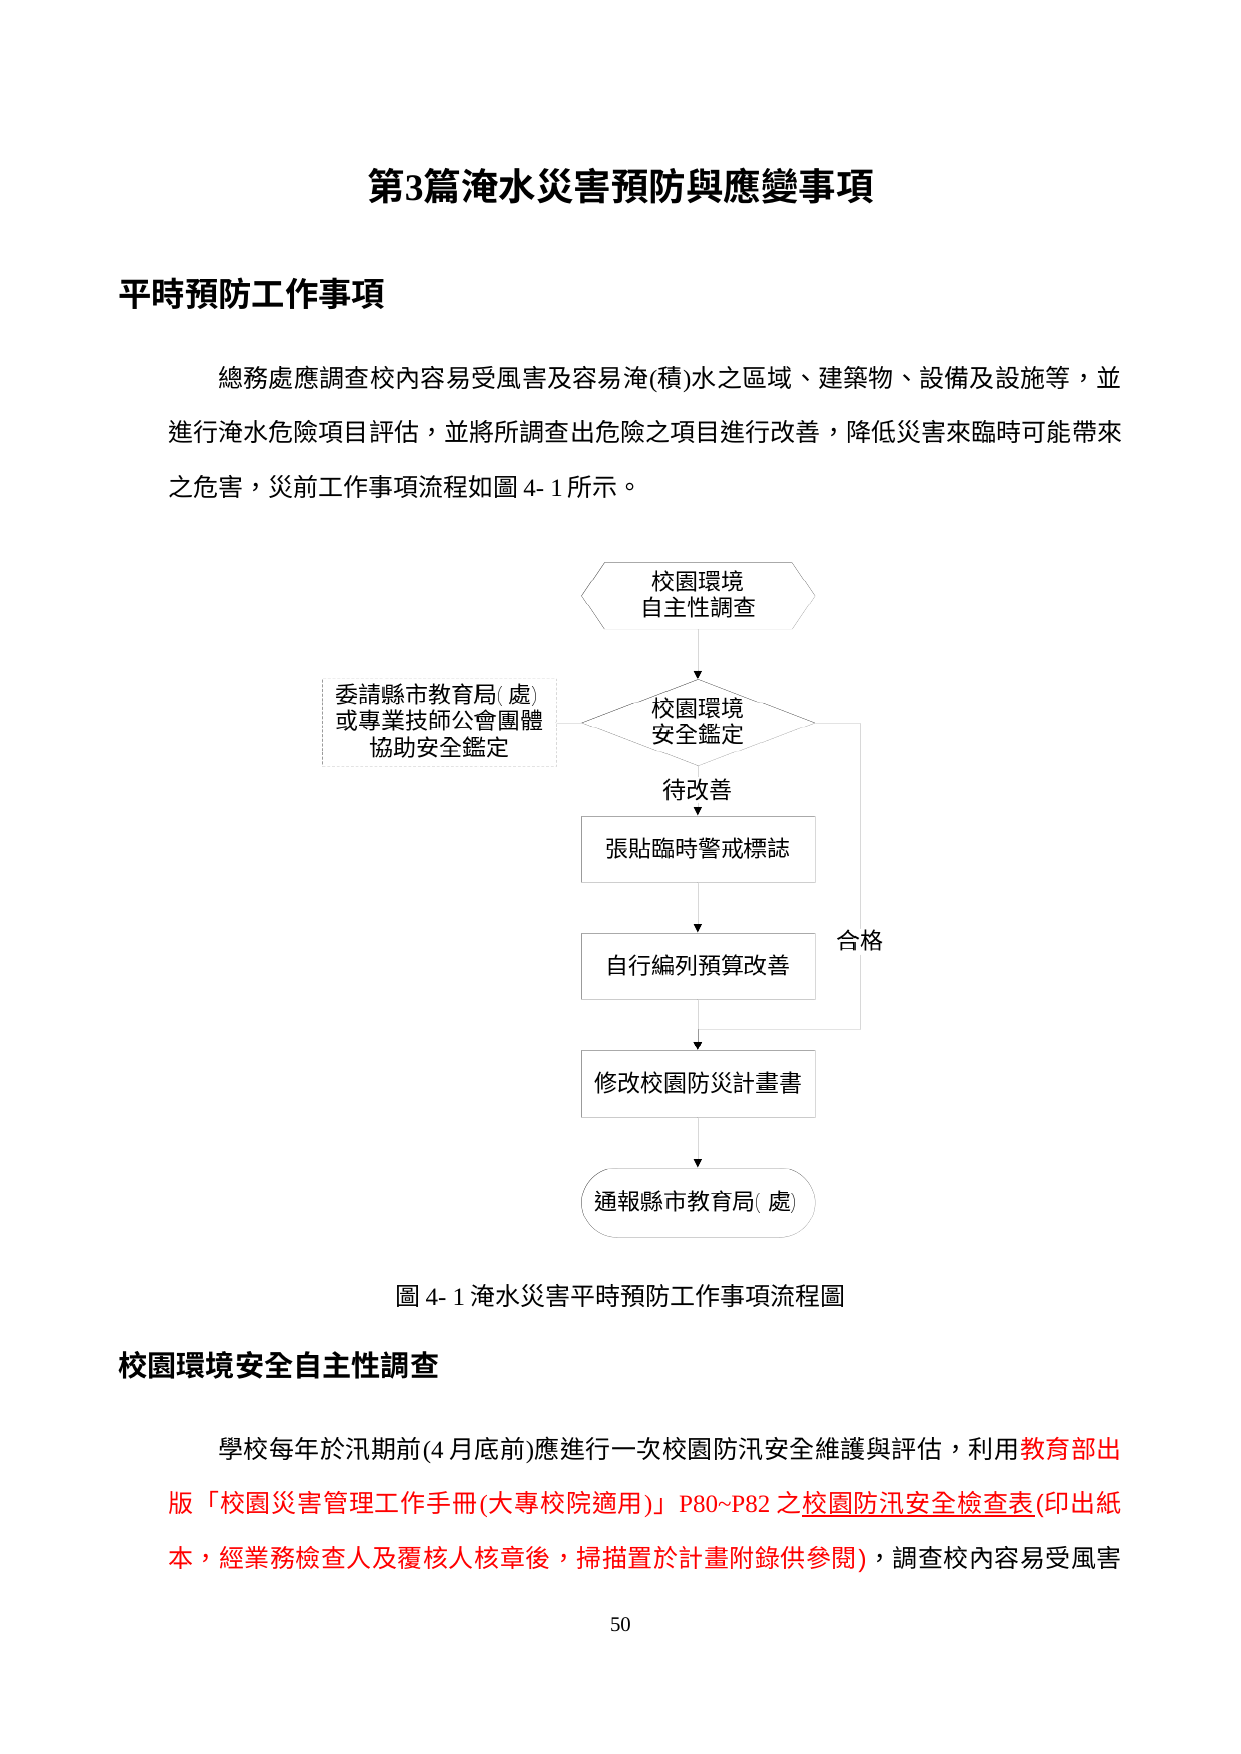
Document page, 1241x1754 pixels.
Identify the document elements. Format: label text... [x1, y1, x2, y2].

subtitle 淹水災害預防與應變事項 [118, 157, 1122, 211]
text 學校每年於汛期前(4月底前)應進行一次校園防汛安全維護與評估，利用教育部出版「校園災害管理工作手冊(大專校院適用)」P80~P82之校園防汛安全檢查表(印出紙本，經業務檢查人及覆核人核章後，掃描置於計畫附錄供參閱)，調查校內容易受風害 [168, 1429, 1122, 1574]
subtitle 平時預防工作事項 [118, 267, 1122, 316]
subtitle 校園環境安全自主性調查 [118, 1342, 1122, 1384]
text 圖4- 1淹水災害平時預防工作事項流程圖 [118, 1277, 1122, 1313]
text 總務處應調查校內容易受風害及容易淹(積)水之區域、建築物、設備及設施等，並進行淹水危險項目評估，並將所調查出危險之項目進行改善，降低災害來臨時可能帶來之危害，災前工作事項流程如圖4- 1所示。 [168, 358, 1122, 503]
